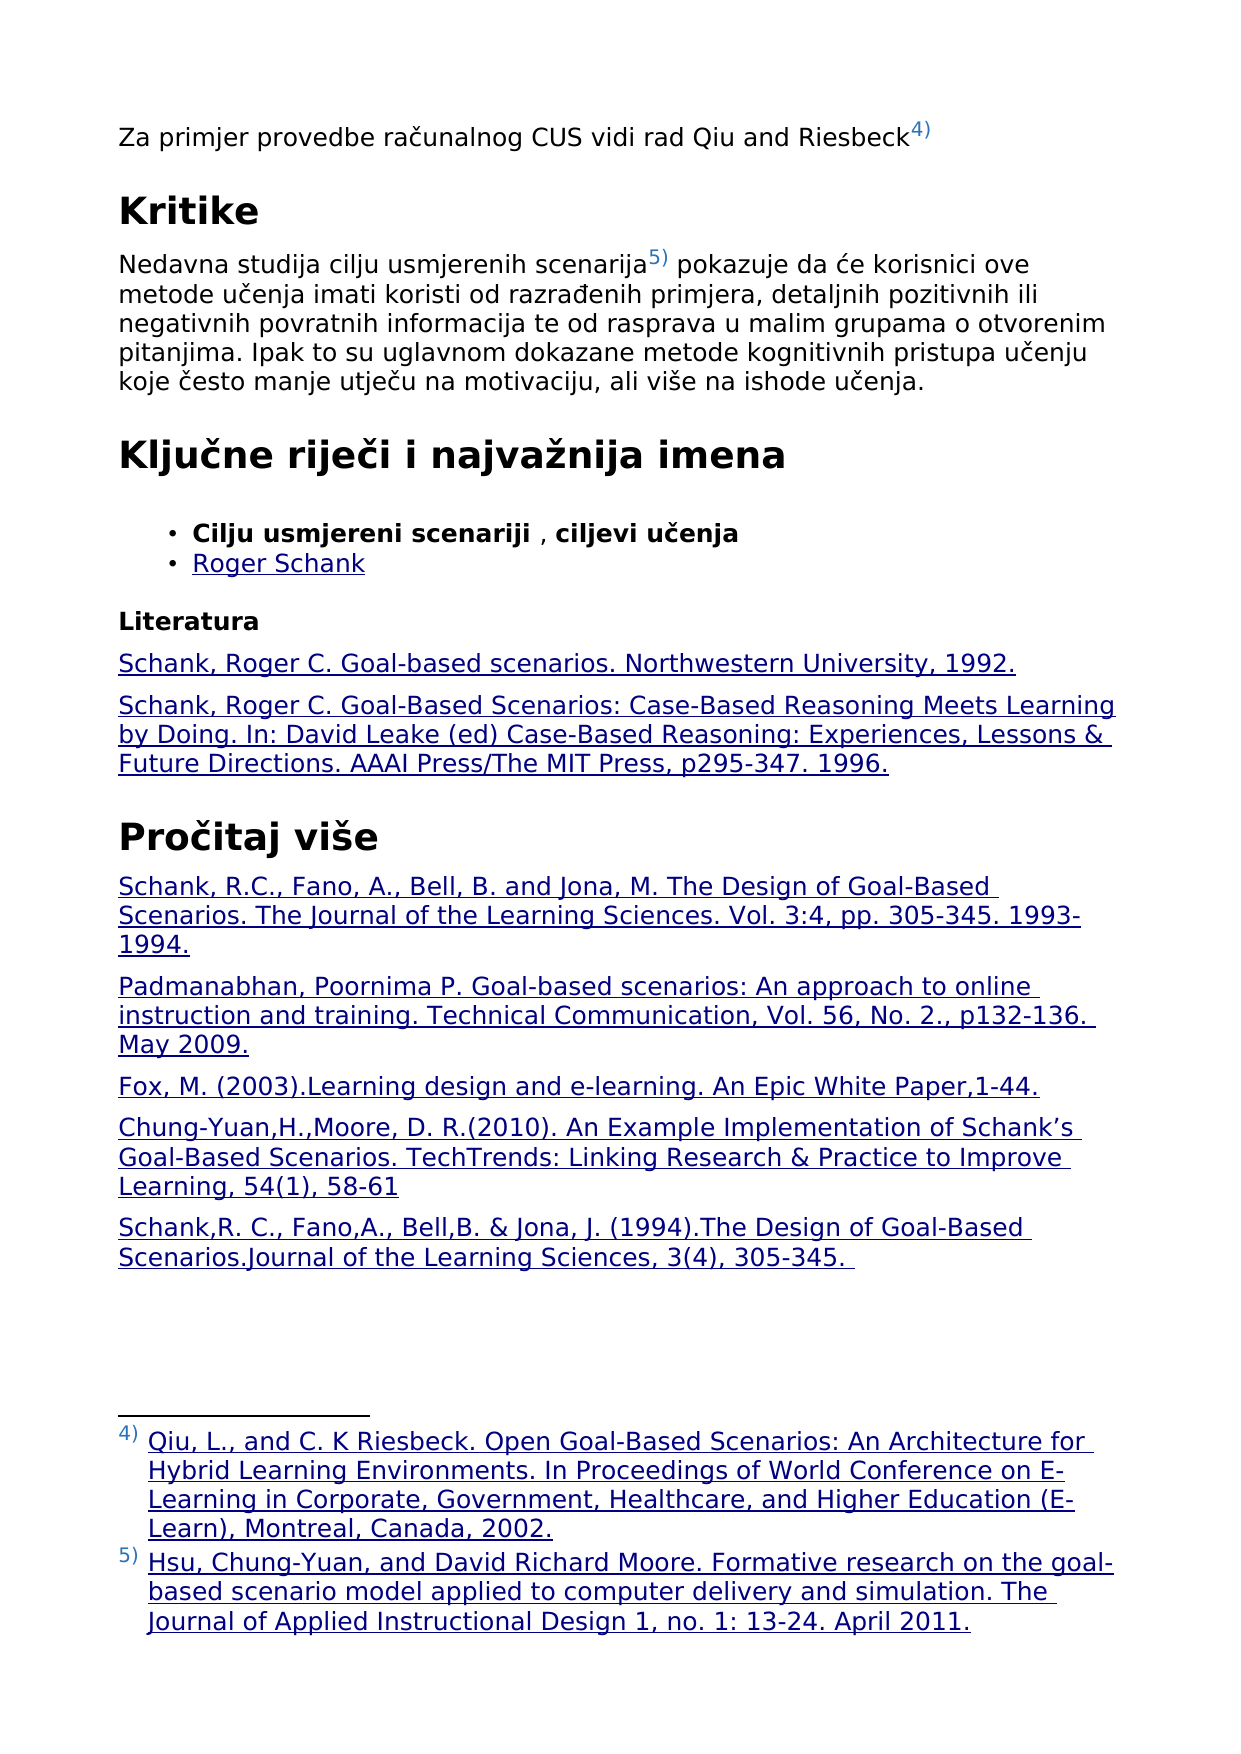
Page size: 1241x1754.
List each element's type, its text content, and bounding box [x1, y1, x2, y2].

text Schank, R.C., Fano, A., Bell, B. and Jona, M. The Design of Goal-Based Scenarios. The Journal of the Learning Sciences. Vol. 3:4, pp. 305-345. 1993-1994. [118, 872, 1122, 959]
text Schank, Roger C. Goal-Based Scenarios: Case-Based Reasoning Meets Learning by Doing. In: David Leake (ed) Case-Based Reasoning: Experiences, Lessons & Future Directions. AAAI Press/The MIT Press, p295-347. 1996. [118, 691, 1122, 778]
text Chung-Yuan,H.,Moore, D. R.(2010). An Example Implementation of Schank’s Goal-Based Scenarios. TechTrends: Linking Research & Practice to Improve Learning, 54(1), 58-61 [118, 1114, 1122, 1201]
subtitle Kritike [118, 190, 1122, 233]
text Schank,R. C., Fano,A., Bell,B. & Jona, J. (1994).The Design of Goal-Based Scenarios.Journal of the Learning Sciences, 3(4), 305-345. [118, 1214, 1122, 1272]
subtitle Pročitaj više [118, 816, 1122, 859]
text Schank, Roger C. Goal-based scenarios. Northwestern University, 1992. [118, 649, 1122, 678]
text Literatura [118, 607, 1122, 637]
text Qiu, L., and C. K Riesbeck. Open Goal-Based Scenarios: An Architecture for Hybrid Learning Environments. In Proceedings of World Conference on E-Learning in Corporate, Government, Healthcare, and Higher Education (E-Learn), Montreal, Canada, 2002. [118, 1422, 1122, 1543]
text Hsu, Chung-Yuan, and David Richard Moore. Formative research on the goal-based scenario model applied to computer delivery and simulation. The Journal of Applied Instructional Design 1, no. 1: 13-24. April 2011. [118, 1543, 1122, 1636]
text Fox, M. (2003).Learning design and e-learning. An Epic White Paper,1-44. [118, 1072, 1122, 1101]
text Za primjer provedbe računalnog CUS vidi rad Qiu and Riesbeck [118, 118, 1122, 152]
list Cilju usmjereni scenariji , ciljevi učenja [177, 520, 1122, 549]
list Roger Schank [177, 549, 1122, 578]
subtitle Ključne riječi i najvažnija imena [118, 434, 1122, 478]
text Padmanabhan, Poornima P. Goal-based scenarios: An approach to online instruction and training. Technical Communication, Vol. 56, No. 2., p132-136. May 2009. [118, 972, 1122, 1059]
text Nedavna studija cilju usmjerenih scenarija pokazuje da će korisnici ove metode učenja imati koristi od razrađenih primjera, detaljnih pozitivnih ili negativnih povratnih informacija te od rasprava u malim grupama o otvorenim pitanjima. Ipak to su uglavnom dokazane metode kognitivnih pristupa učenju koje često manje utječu na motivaciju, ali više na ishode učenja. [118, 246, 1122, 397]
